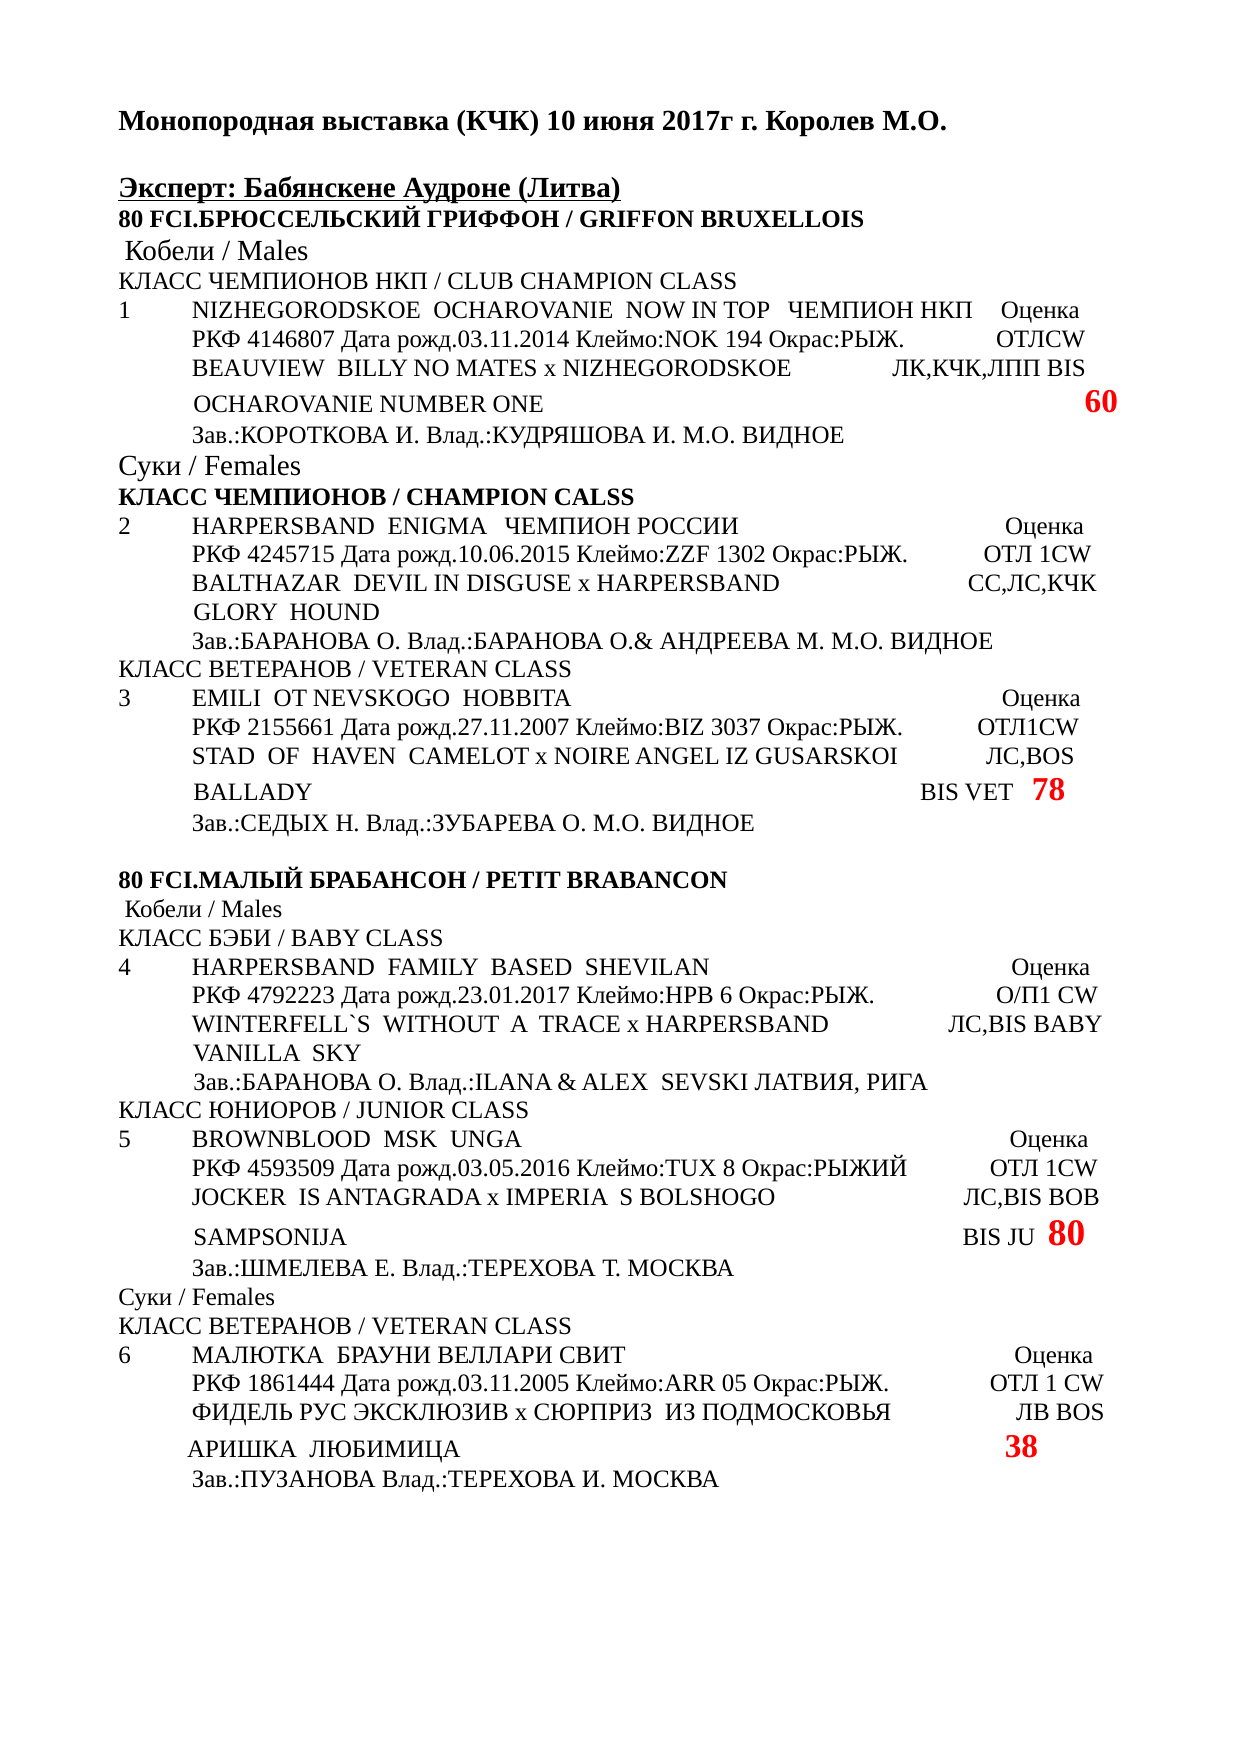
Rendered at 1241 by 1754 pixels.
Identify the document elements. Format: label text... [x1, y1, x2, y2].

text WINTERFELL`S WITHOUT A TRACE x HARPERSBAND ЛС,BIS BABY [118, 1009, 1122, 1038]
text 5 BROWNBLOOD MSK UNGA Оценка [118, 1124, 1122, 1153]
text РКФ 4792223 Дата рожд.23.01.2017 Клеймо:HPB 6 Окрас:РЫЖ. О/П1 CW [118, 980, 1122, 1009]
text Суки / Females [118, 448, 1122, 482]
text VANILLA SKY [118, 1038, 1122, 1067]
text BEAUVIEW BILLY NO MATES x NIZHEGORODSKOE ЛК,КЧК,ЛПП BIS [118, 353, 1122, 381]
text 2 HARPERSBAND ENIGMA ЧЕМПИОН РОССИИ Оценка [118, 511, 1122, 539]
text КЛАСС ЧЕМПИОНОВ НКП / CLUB CHAMPION CLASS [118, 266, 1122, 295]
text Кобели / Males [118, 894, 1122, 923]
text Зав.:СЕДЫХ Н. Влад.:ЗУБАРЕВА О. М.О. ВИДНОЕ [118, 808, 1122, 837]
text Кобели / Males [118, 233, 1122, 266]
text Зав.:КОРОТКОВА И. Влад.:КУДРЯШОВА И. М.О. ВИДНОЕ [118, 420, 1122, 448]
text ФИДЕЛЬ РУС ЭКСКЛЮЗИВ x СЮРПРИЗ ИЗ ПОДМОСКОВЬЯ ЛВ BOS [118, 1397, 1122, 1426]
text РКФ 4245715 Дата рожд.10.06.2015 Клеймо:ZZF 1302 Окрас:РЫЖ. ОТЛ 1CW [118, 539, 1122, 568]
text 1 NIZHEGORODSKOE OCHAROVANIE NOW IN TOP ЧЕМПИОН НКП Оценка [118, 295, 1122, 324]
text STAD OF HAVEN CAMELOT x NOIRE ANGEL IZ GUSARSKOI ЛС,BOS [118, 741, 1122, 769]
text АРИШКА ЛЮБИМИЦА 38 [118, 1426, 1122, 1464]
text Зав.:ШМЕЛЕВА Е. Влад.:ТЕРЕХОВА Т. МОСКВА [118, 1253, 1122, 1282]
text КЛАСС ВЕТЕРАНОВ / VETERAN CLASS [118, 1311, 1122, 1340]
text РКФ 2155661 Дата рожд.27.11.2007 Клеймо:BIZ 3037 Окрас:РЫЖ. ОТЛ1CW [118, 712, 1122, 741]
text 80 FCI.МАЛЫЙ БРАБАНСОН / PETIT BRABANCON [118, 865, 1122, 894]
text Зав.:ПУЗАНОВА Влад.:ТЕРЕХОВА И. МОСКВА [118, 1464, 1122, 1493]
text КЛАСС ВЕТЕРАНОВ / VETERAN CLASS [118, 654, 1122, 683]
text КЛАСС ЮНИОРОВ / JUNIOR CLASS [118, 1095, 1122, 1124]
text OCHAROVANIE NUMBER ONE 60 [118, 381, 1122, 420]
text РКФ 4146807 Дата рожд.03.11.2014 Клеймо:NOK 194 Окрас:РЫЖ. ОТЛCW [118, 324, 1122, 353]
text Эксперт: Бабянскене Аудроне (Литва) [118, 171, 1122, 204]
text 6 МАЛЮТКА БРАУНИ ВЕЛЛАРИ СВИТ Оценка [118, 1340, 1122, 1368]
text Зав.:БАРАНОВА О. Влад.:БАРАНОВА О.& АНДРЕЕВА М. М.О. ВИДНОЕ [118, 626, 1122, 654]
text BALTHAZAR DEVIL IN DISGUSE x HARPERSBAND СС,ЛС,КЧК [118, 568, 1122, 597]
text КЛАСС ЧЕМПИОНОВ / CHAMPION CALSS [118, 482, 1122, 511]
text Монопородная выставка (КЧК) 10 июня 2017г г. Королев М.О. [118, 103, 1122, 137]
text 4 HARPERSBAND FAMILY BASED SHEVILAN Оценка [118, 952, 1122, 980]
text Зав.:БАРАНОВА О. Влад.:ILANA & ALEX SEVSKI ЛАТВИЯ, РИГА [118, 1067, 1122, 1095]
text 3 EMILI OT NEVSKOGO HOBBITA Оценка [118, 683, 1122, 712]
text Суки / Females [118, 1282, 1122, 1311]
text РКФ 1861444 Дата рожд.03.11.2005 Клеймо:ARR 05 Окрас:РЫЖ. ОТЛ 1 CW [118, 1368, 1122, 1397]
text JOCKER IS ANTAGRADA x IMPERIA S BOLSHOGO ЛС,BIS BOB [118, 1182, 1122, 1210]
text SAMPSONIJA BIS JU 80 [118, 1210, 1122, 1253]
text BALLADY BIS VET 78 [118, 769, 1122, 808]
text РКФ 4593509 Дата рожд.03.05.2016 Клеймо:TUX 8 Окрас:РЫЖИЙ ОТЛ 1CW [118, 1153, 1122, 1182]
text КЛАСС БЭБИ / BABY CLASS [118, 923, 1122, 952]
text 80 FCI.БРЮССЕЛЬСКИЙ ГРИФФОН / GRIFFON BRUXELLOIS [118, 204, 1122, 233]
text GLORY HOUND [118, 597, 1122, 626]
